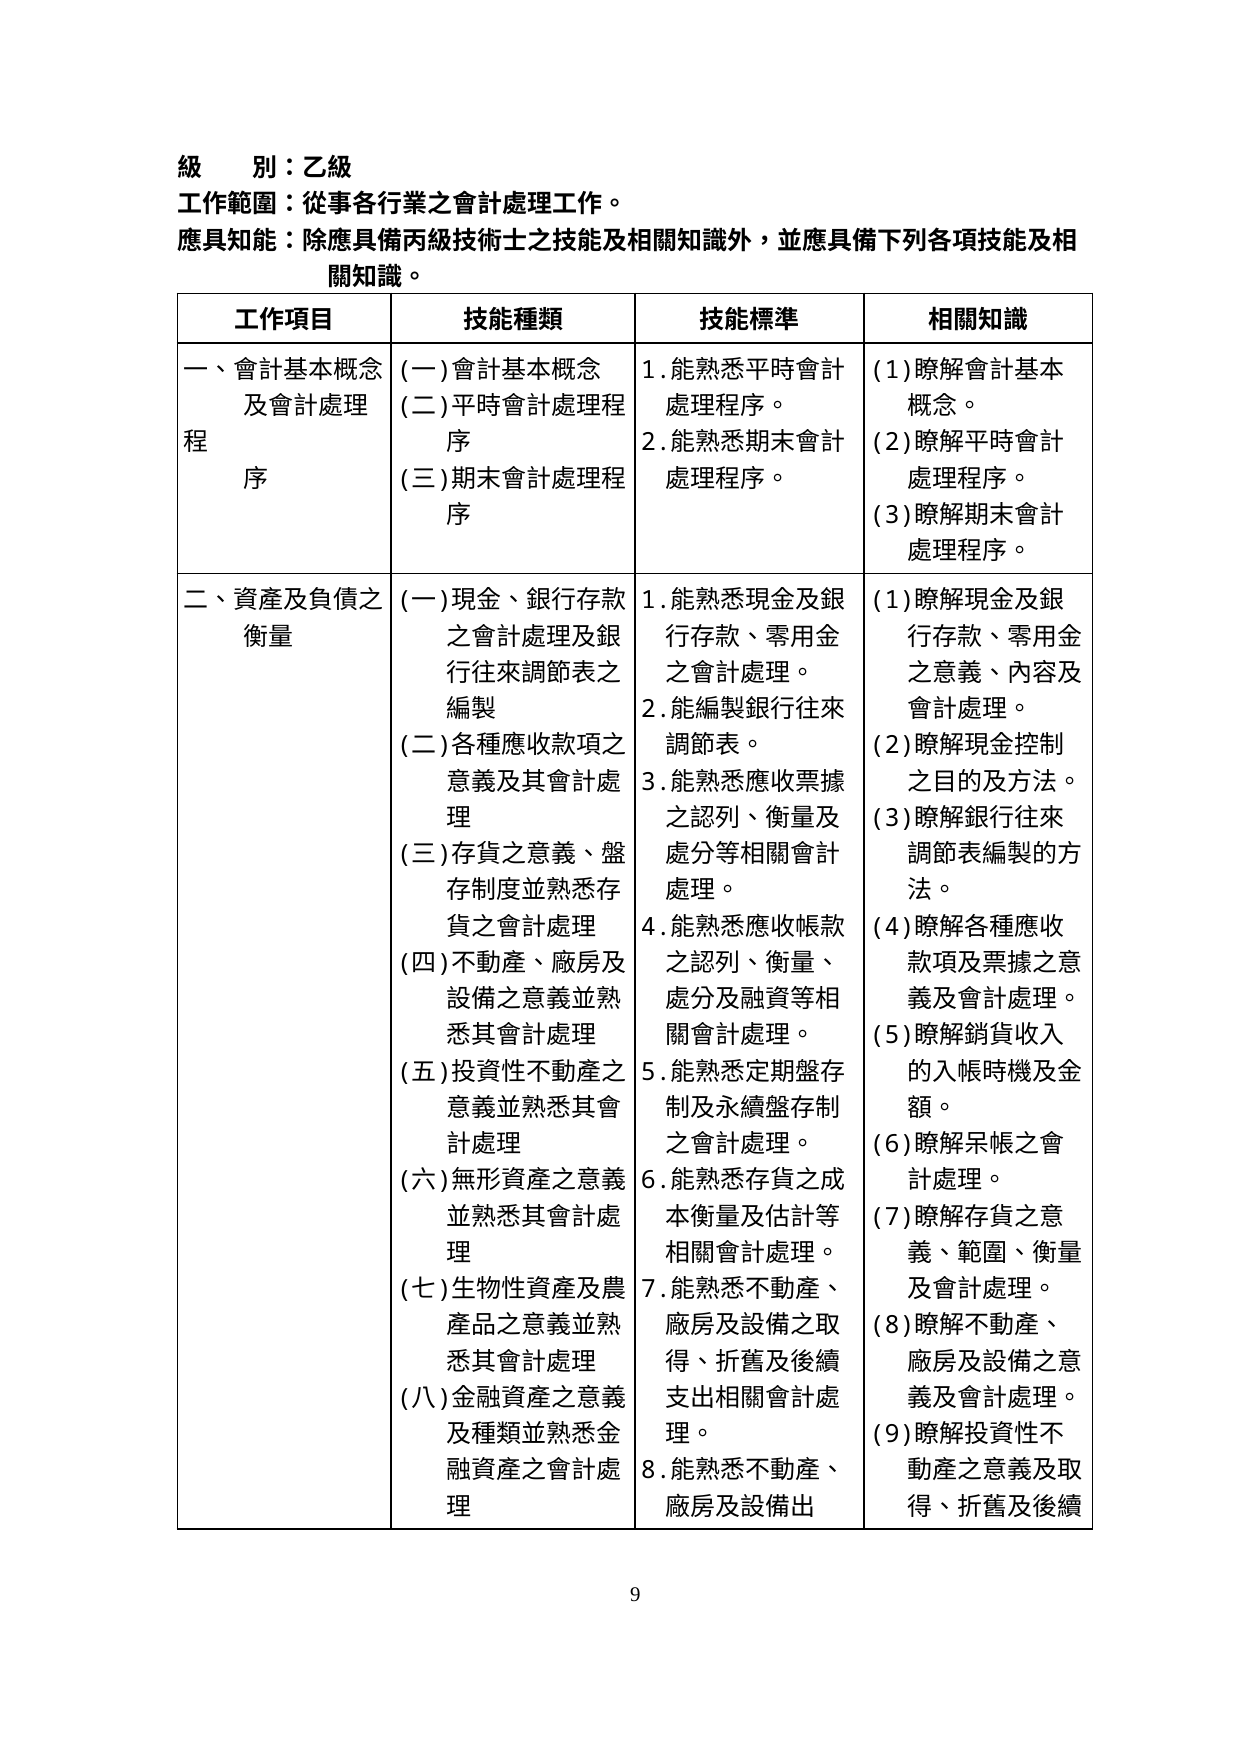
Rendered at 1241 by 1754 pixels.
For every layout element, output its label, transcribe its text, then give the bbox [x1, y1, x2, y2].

table_cell (1)瞭解會計基本概念。 (2)瞭解平時會計處理程序。 (3)瞭解期末會計處理程序。 [865, 344, 1092, 572]
table_cell (1)瞭解現金及銀行存款、零用金之意義、內容及會計處理。 (2)瞭解現金控制之目的及方法。 (3)瞭解銀行往來調節表編製的方法。 (4)瞭解各種應收款項及票據之意義及會計處理。 (5)瞭解銷貨收入的入帳時機及金額。 (6)瞭解呆帳之會計處理。 (7)瞭解存貨之意義、範圍、衡量及會計處理。 (8)瞭解不動產、廠房及設備之意義及會計處理。 (9)瞭解投資性不動產之意義及取得、折舊及後續 [865, 574, 1092, 1528]
table_header 相關知識 [865, 294, 1092, 342]
table_cell 一、會計基本概念 及會計處理程 序 [178, 344, 390, 572]
table_cell (一)會計基本概念 (二)平時會計處理程序 (三)期末會計處理程序 [392, 344, 634, 572]
table_cell 1.能熟悉平時會計處理程序。 2.能熟悉期末會計處理程序。 [636, 344, 863, 572]
text 應具知能：除應具備丙級技術士之技能及相關知識外，並應具備下列各項技能及相 [177, 220, 1092, 256]
table_header 技能種類 [392, 294, 634, 342]
text 工作範圍：從事各行業之會計處理工作。 [177, 184, 1092, 220]
table_header 技能標準 [636, 294, 863, 342]
table_cell 二、資產及負債之 衡量 [178, 574, 390, 1528]
text 級 別：乙級 [177, 148, 1092, 184]
table_cell 1.能熟悉現金及銀行存款、零用金之會計處理。 2.能編製銀行往來調節表。 3.能熟悉應收票據之認列、衡量及處分等相關會計處理。 4.能熟悉應收帳款之認列、衡量、處分及融資等相關會計處理。 5.能熟悉定期盤存制及永續盤存制之會計處理。 6.能熟悉存貨之成本衡量及估計等相關會計處理。 7.能熟悉不動產、廠房及設備之取得、折舊及後續支出相關會計處理。 8.能熟悉不動產、廠房及設備出 [636, 574, 863, 1528]
table_header 工作項目 [178, 294, 390, 342]
table_cell (一)現金、銀行存款之會計處理及銀行往來調節表之編製 (二)各種應收款項之意義及其會計處理 (三)存貨之意義、盤存制度並熟悉存貨之會計處理 (四)不動產、廠房及設備之意義並熟悉其會計處理 (五)投資性不動產之意義並熟悉其會計處理 (六)無形資產之意義並熟悉其會計處理 (七)生物性資產及農產品之意義並熟悉其會計處理 (八)金融資產之意義及種類並熟悉金融資產之會計處理 [392, 574, 634, 1528]
text 關知識。 [177, 256, 1092, 293]
